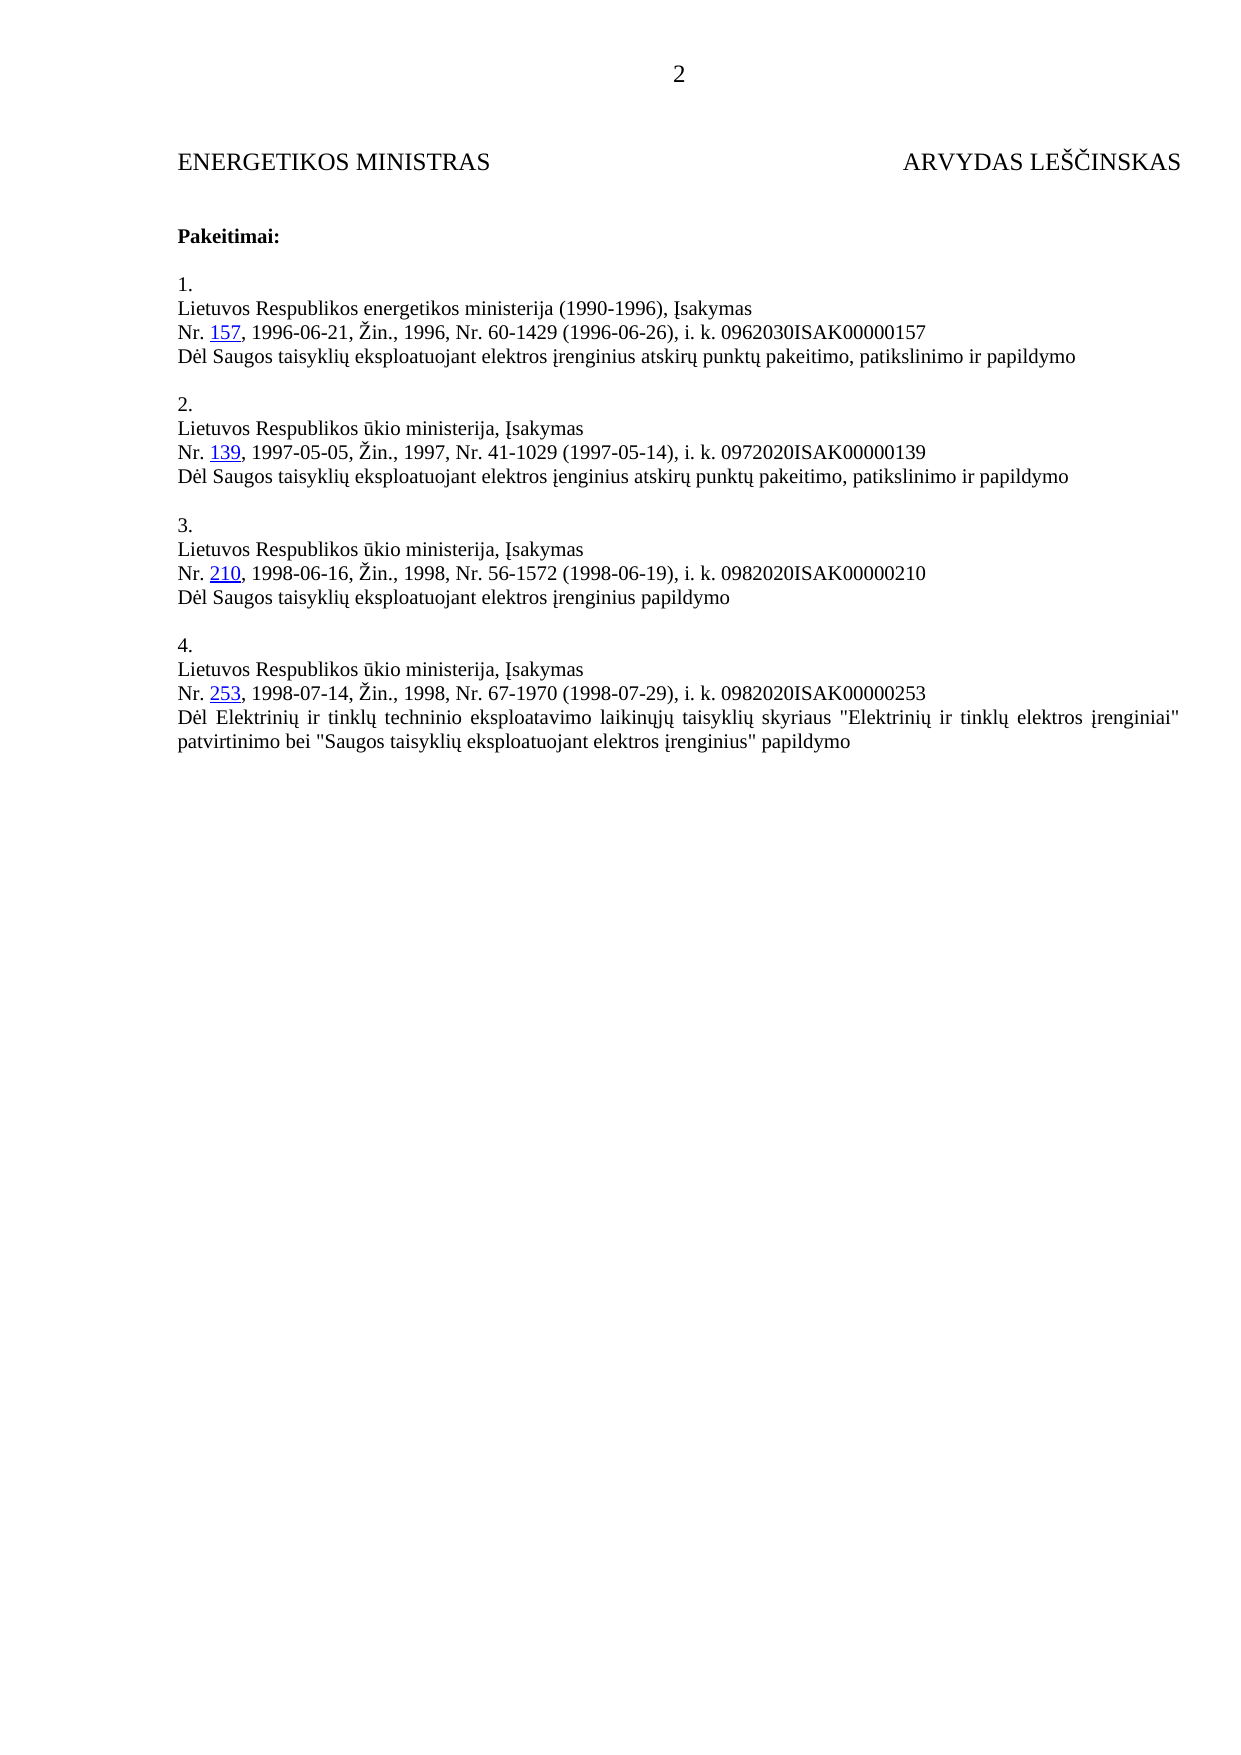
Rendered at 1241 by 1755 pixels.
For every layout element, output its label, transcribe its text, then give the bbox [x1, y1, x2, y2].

text Dėl Elektrinių ir tinklų techninio eksploatavimo laikinųjų taisyklių skyriaus "Elektrinių ir tinklų elektros įrenginiai" patvirtinimo bei "Saugos taisyklių eksploatuojant elektros įrenginius" papildymo [177, 705, 1181, 753]
text Lietuvos Respublikos energetikos ministerija (1990-1996), Įsakymas [177, 296, 1181, 320]
text ENERGETIKOS MINISTRAS ARVYDAS LEŠČINSKAS [177, 147, 1181, 176]
text Dėl Saugos taisyklių eksploatuojant elektros įrenginius papildymo [177, 585, 1181, 609]
text 4. [177, 633, 1181, 657]
text 3. [177, 512, 1181, 537]
text Dėl Saugos taisyklių eksploatuojant elektros įrenginius atskirų punktų pakeitimo, patikslinimo ir papildymo [177, 344, 1181, 368]
text 2. [177, 392, 1181, 416]
text Pakeitimai: [177, 224, 1181, 248]
text Nr. 253, 1998-07-14, Žin., 1998, Nr. 67-1970 (1998-07-29), i. k. 0982020ISAK00000253 [177, 681, 1181, 705]
text Nr. 157, 1996-06-21, Žin., 1996, Nr. 60-1429 (1996-06-26), i. k. 0962030ISAK00000157 [177, 320, 1181, 344]
text Dėl Saugos taisyklių eksploatuojant elektros įenginius atskirų punktų pakeitimo, patikslinimo ir papildymo [177, 464, 1181, 488]
text Lietuvos Respublikos ūkio ministerija, Įsakymas [177, 537, 1181, 561]
text Nr. 139, 1997-05-05, Žin., 1997, Nr. 41-1029 (1997-05-14), i. k. 0972020ISAK00000139 [177, 440, 1181, 464]
text Lietuvos Respublikos ūkio ministerija, Įsakymas [177, 657, 1181, 681]
text Nr. 210, 1998-06-16, Žin., 1998, Nr. 56-1572 (1998-06-19), i. k. 0982020ISAK00000210 [177, 561, 1181, 585]
text Lietuvos Respublikos ūkio ministerija, Įsakymas [177, 416, 1181, 440]
text 1. [177, 272, 1181, 296]
